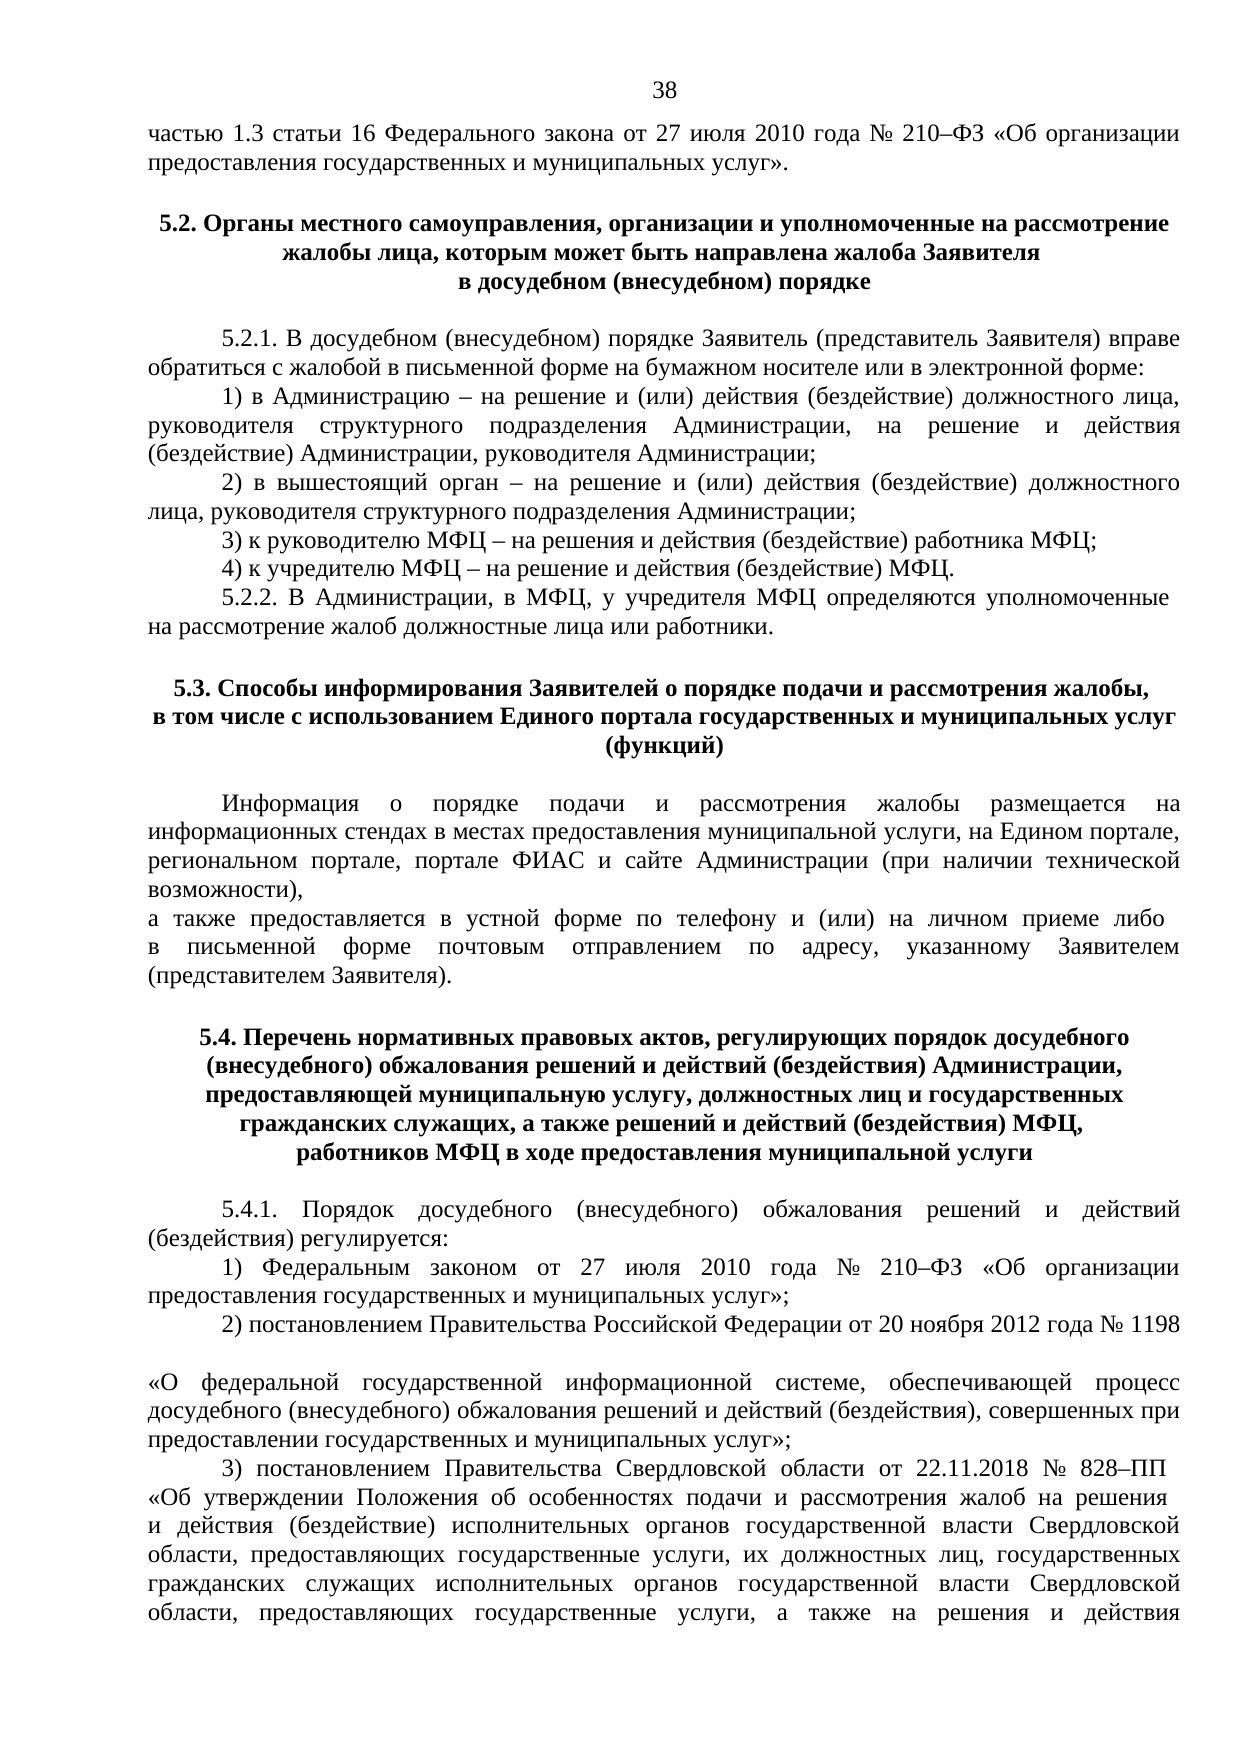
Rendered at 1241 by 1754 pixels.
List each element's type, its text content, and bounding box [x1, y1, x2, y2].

subtitle 5.4. Перечень нормативных правовых актов, регулирующих порядок досудебного (внесудебного) обжалования решений и действий (бездействия) Администрации, предоставляющей муниципальную услугу, должностных лиц и государственных гражданских служащих, а также решений и действий (бездействия) МФЦ, работников МФЦ в ходе предоставления муниципальной услуги [148, 1022, 1181, 1166]
text 2) в вышестоящий орган – на решение и (или) действия (бездействие) должностного лица, руководителя структурного подразделения Администрации; [148, 467, 1181, 525]
text 3) постановлением Правительства Свердловской области от 22.11.2018 № 828–ПП «Об утверждении Положения об особенностях подачи и рассмотрения жалоб на решения и действия (бездействие) исполнительных органов государственной власти Свердловской области, предоставляющих государственные услуги, их должностных лиц, государственных гражданских служащих исполнительных органов государственной власти Свердловской области, предоставляющих государственные услуги, а также на решения и действия [148, 1453, 1181, 1626]
subtitle 5.3. Способы информирования Заявителей о порядке подачи и рассмотрения жалобы, в том числе с использованием Единого портала государственных и муниципальных услуг (функций) [148, 673, 1181, 759]
text 5.2.1. В досудебном (внесудебном) порядке Заявитель (представитель Заявителя) вправе обратиться с жалобой в письменной форме на бумажном носителе или в электронной форме: [148, 323, 1181, 381]
text 2) постановлением Правительства Российской Федерации от 20 ноября 2012 года № 1198 «О федеральной государственной информационной системе, обеспечивающей процесс досудебного (внесудебного) обжалования решений и действий (бездействия), совершенных при предоставлении государственных и муниципальных услуг»; [148, 1309, 1181, 1453]
text частью 1.3 статьи 16 Федерального закона от 27 июля 2010 года № 210–ФЗ «Об организации предоставления государственных и муниципальных услуг». [148, 118, 1181, 176]
text 5.2.2. В Администрации, в МФЦ, у учредителя МФЦ определяются уполномоченные на рассмотрение жалоб должностные лица или работники. [148, 582, 1181, 640]
text 3) к руководителю МФЦ – на решения и действия (бездействие) работника МФЦ; [148, 525, 1181, 553]
text 1) в Администрацию – на решение и (или) действия (бездействие) должностного лица, руководителя структурного подразделения Администрации, на решение и действия (бездействие) Администрации, руководителя Администрации; [148, 381, 1181, 467]
text 4) к учредителю МФЦ – на решение и действия (бездействие) МФЦ. [148, 553, 1181, 582]
text 5.4.1. Порядок досудебного (внесудебного) обжалования решений и действий (бездействия) регулируется: [148, 1194, 1181, 1252]
text 1) Федеральным законом от 27 июля 2010 года № 210–ФЗ «Об организации предоставления государственных и муниципальных услуг»; [148, 1252, 1181, 1309]
subtitle 5.2. Органы местного самоуправления, организации и уполномоченные на рассмотрение жалобы лица, которым может быть направлена жалоба Заявителя в досудебном (внесудебном) порядке [148, 208, 1181, 295]
text Информация о порядке подачи и рассмотрения жалобы размещается на информационных стендах в местах предоставления муниципальной услуги, на Едином портале, региональном портале, портале ФИАС и сайте Администрации (при наличии технической возможности), а также предоставляется в устной форме по телефону и (или) на личном приеме либо в письменной форме почтовым отправлением по адресу, указанному Заявителем (представителем Заявителя). [148, 788, 1181, 989]
